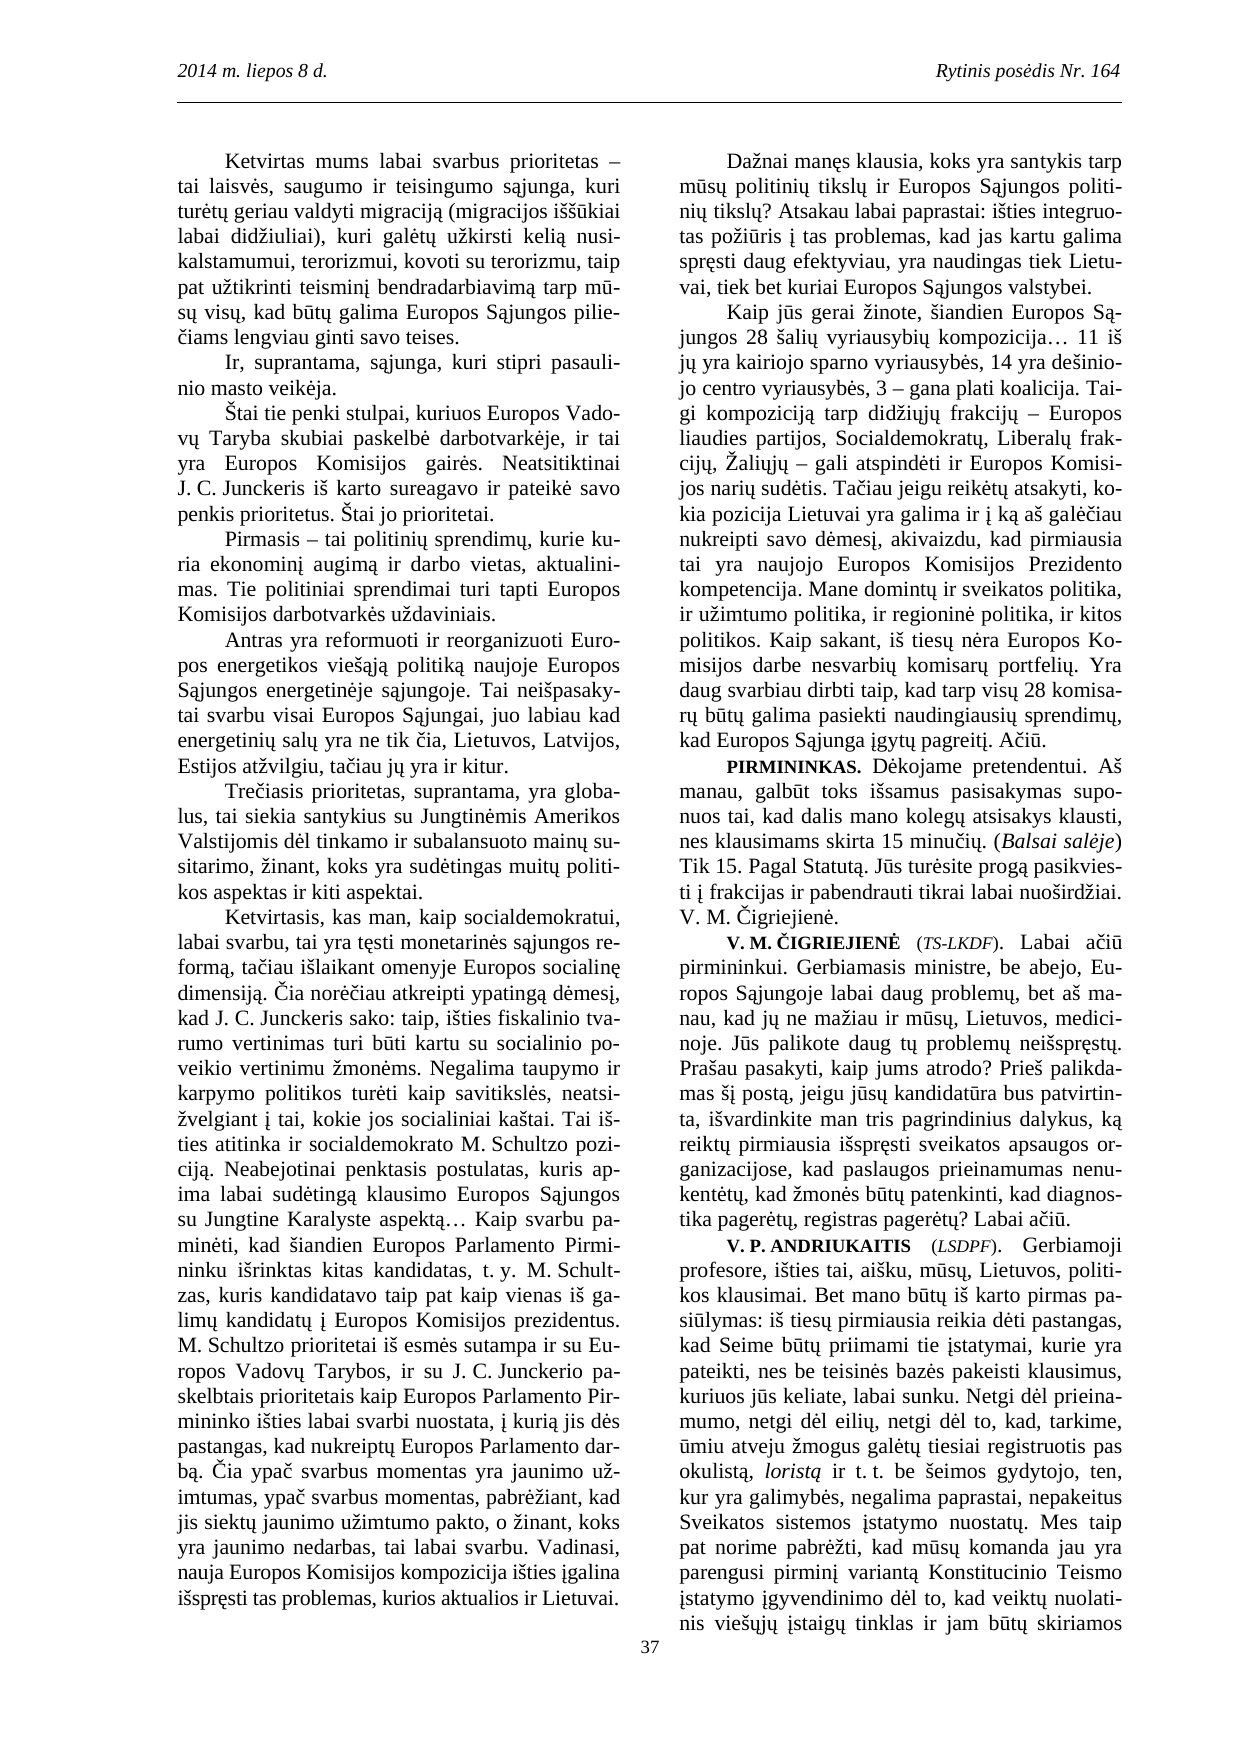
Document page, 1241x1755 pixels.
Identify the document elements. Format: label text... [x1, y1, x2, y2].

text Ket­vir­ta­sis, kas man, kaip so­cial­de­mok­ra­tui, la­bai svar­bu, tai yra tęs­ti mo­ne­ta­ri­nės są­jun­gos re­for­mą, ta­čiau iš­lai­kant ome­ny­je Eu­ro­pos so­cia­li­nę di­men­si­ją. Čia no­rė­čiau at­kreip­ti ypa­tin­gą dė­me­sį, kad J. C. Junc­ke­ris sa­ko: taip, iš­ties fis­ka­li­nio tva­ru­mo ver­ti­ni­mas tu­ri bū­ti kar­tu su so­cia­li­nio po­vei­kio ver­ti­ni­mu žmo­nėms. Ne­ga­li­ma tau­py­mo ir kar­py­mo po­li­ti­kos tu­rė­ti kaip sa­vi­tiks­lės, neat­si­žvel­giant į tai, ko­kie jos so­cia­li­niai kaš­tai. Tai iš­ties ati­tin­ka ir so­cial­de­mok­ra­to M. Schult­zo po­zi­ci­ją. Ne­abe­jo­ti­nai penk­ta­sis pos­tu­latas, ku­ris ap­ima la­bai su­dė­tin­gą klau­si­mo Eu­ro­pos Są­jun­gos su Jung­ti­ne Ka­ra­lys­te as­pek­tą… Kaip svar­bu pa­mi­nė­ti, kad šian­dien Eu­ro­pos Par­la­men­to Pir­mi­nin­ku iš­rink­tas ki­tas kan­di­da­tas, t. y. M. Schult­zas, ku­ris kan­di­da­ta­vo taip pat kaip vie­nas iš ga­limų kan­di­da­tų į Eu­ro­pos Ko­mi­si­jos pre­zi­den­tus. M. Schult­zo pri­ori­te­tai iš es­mės su­tam­pa ir su Eu­ro­pos Va­do­vų Ta­ry­bos, ir su J. C. Junc­ke­rio pa­skel­b­tais pri­ori­te­tais kaip Eu­ro­pos Par­la­men­to Pir­mi­nin­ko iš­ties la­bai svar­bi nuo­sta­ta, į ku­rią jis dės pa­stan­gas, kad nu­kreip­tų Eu­ro­pos Par­la­men­to dar­bą. Čia ypač svar­bus mo­men­tas yra jau­ni­mo už­im­tu­mas, ypač svar­bus mo­men­tas, pa­brė­žiant, kad jis siek­tų jau­ni­mo už­im­tu­mo pak­to, o ži­nant, koks yra jau­ni­mo ne­dar­bas, tai la­bai svar­bu. Va­di­na­si, nau­ja Eu­ro­pos Ko­mi­si­jos kom­po­zi­ci­ja iš­ties įga­li­na iš­spręs­ti tas pro­ble­mas, ku­rios ak­tu­a­lios ir Lie­tu­vai. [177, 904, 620, 1610]
text V. P. ANDRIUKAITIS (LSDPF). Ger­bia­mo­ji pro­fe­so­re, iš­ties tai, aiš­ku, mū­sų, Lie­tu­vos, po­li­ti­kos klau­si­mai. Bet ma­no bū­tų iš kar­to pir­mas pa­siū­ly­mas: iš tie­sų pir­miau­sia rei­kia dė­ti pa­stan­gas, kad Sei­me bū­tų pri­ima­mi tie įsta­ty­mai, ku­rie yra pa­teik­ti, nes be tei­si­nės ba­zės pa­keis­ti klau­si­mus, ku­riuos jūs ke­lia­te, la­bai sun­ku. Net­gi dėl pri­ei­na­mu­mo, net­gi dėl ei­lių, net­gi dėl to, kad, tar­ki­me, ūmiu at­ve­ju žmo­gus ga­lė­tų tie­siai re­gist­ruo­tis pas oku­lis­tą, lo­ris­tą ir t. t. be šei­mos gy­dy­to­jo, ten, kur yra ga­li­my­bės, ne­ga­li­ma pa­pras­tai, ne­pa­kei­tus Svei­ka­tos sis­te­mos įsta­ty­mo nuo­sta­tų. Mes taip pat no­ri­me pa­brėž­ti, kad mū­sų ko­man­da jau yra pa­ren­gu­si pir­mi­nį va­rian­tą Kon­sti­tu­ci­nio Teis­mo įsta­ty­mo įgy­ven­di­ni­mo dėl to, kad veik­tų nuo­la­ti­nis vie­šų­jų įstai­gų tin­klas ir jam bū­tų ski­ria­mos [679, 1232, 1122, 1635]
text Pir­ma­sis – tai po­li­ti­nių spren­di­mų, ku­rie ku­ria eko­no­mi­nį au­gi­mą ir dar­bo vie­tas, ­ak­tu­a­li­ni­mas. Tie po­li­ti­niai spren­di­mai tu­ri tap­ti Eu­ro­pos Ko­mi­si­jos dar­bo­tvarkės už­da­vi­niais. [177, 526, 620, 627]
text PIRMININKAS. Dė­ko­ja­me pre­ten­den­tui. Aš ma­nau, gal­būt toks iš­sa­mus pa­si­sa­ky­mas su­po­nuos tai, kad da­lis ma­no ko­le­gų at­si­sa­kys klaus­ti, nes klau­si­mams skir­ta 15 mi­nu­čių. (Bal­sai sa­lė­je) Tik 15. Pa­gal Sta­tu­tą. Jūs tu­rė­si­te pro­gą pa­si­kvies­ti į frak­ci­jas ir pa­ben­drau­ti tik­rai la­bai nuo­šir­džiai. V. M. Čig­rie­jie­nė. [679, 753, 1122, 929]
text V. M. ČIGRIEJIENĖ (TS-LKDF). La­bai ačiū pir­mi­nin­kui. Ger­bia­ma­sis mi­nist­re, be abe­jo, Eu­ro­pos Są­jun­go­je la­bai daug pro­ble­mų, bet aš ma­nau, kad jų ne ma­žiau ir mū­sų, Lie­tu­vos, me­di­ci­no­je. Jūs pa­li­ko­te daug tų pro­ble­mų ne­iš­spręs­tų. Pra­šau pa­sa­ky­ti, kaip jums at­ro­do? Prieš pa­lik­da­mas šį pos­tą, jei­gu jū­sų kan­di­da­tū­ra bus pa­tvir­tin­ta, iš­var­din­ki­te man tris pa­grin­di­nius da­ly­kus, ką reik­tų pir­miau­sia iš­spręs­ti svei­ka­tos ap­sau­gos or­ga­ni­za­ci­jo­se, kad pa­slau­gos pri­ei­na­mu­mas ne­nu­ken­tė­tų, kad žmo­nės bū­tų pa­ten­kin­ti, kad diag­nos­ti­ka pa­ge­rė­tų, re­gist­ras pa­ge­rė­tų? La­bai ačiū. [679, 929, 1122, 1232]
text Ket­vir­tas mums la­bai svar­bus pri­ori­te­tas – tai lais­vės, sau­gu­mo ir tei­sin­gu­mo są­jun­ga, ku­ri tu­rė­tų ge­riau val­dy­ti mig­ra­ci­ją (mig­ra­ci­jos iš­šū­kiai la­bai di­džiu­liai), ku­ri ga­lė­tų už­kirs­ti ke­lią nu­si­kals­ta­mu­mui, te­ro­riz­mui, ko­vo­ti su te­ro­riz­mu, taip pat už­tik­rin­ti teis­mi­nį ben­dra­dar­bia­vi­mą tarp mū­sų vi­sų, kad bū­tų ga­li­ma Eu­ro­pos Są­jun­gos pi­lie­čiams leng­viau gin­ti sa­vo tei­ses. [177, 148, 620, 349]
text Ant­ras yra re­for­muo­ti ir re­or­ga­ni­zuo­ti Eu­ro­pos ener­ge­ti­kos vie­šą­ją po­li­ti­ką nau­jo­je Eu­ro­pos Są­jun­gos ener­ge­ti­nė­je są­jun­go­je. Tai ne­iš­pa­sa­ky­tai svar­bu vi­sai Eu­ro­pos Są­jun­gai, juo la­biau kad ener­ge­ti­nių sa­lų yra ne tik čia, Lie­tu­vos, Lat­vi­jos, Es­ti­jos at­žvil­giu, ta­čiau jų yra ir ki­tur. [177, 627, 620, 778]
text Štai tie pen­ki stul­pai, ku­riuos Eu­ro­pos Va­do­vų Ta­ry­ba sku­biai pa­skel­bė dar­bo­tvarkėje, ir tai yra Eu­ro­pos Ko­mi­si­jos gai­rės. Ne­at­si­tik­ti­nai J. C. Jun­c­ke­ris iš kar­to su­re­a­ga­vo ir pa­tei­kė sa­vo pen­kis pri­ori­te­tus. Štai jo pri­ori­te­tai. [177, 400, 620, 526]
text Tre­čia­sis pri­ori­te­tas, su­pran­ta­ma, yra glo­ba­lus, tai sie­kia san­ty­kius su Jung­ti­nė­mis Ame­ri­kos Vals­ti­jo­mis dėl tin­ka­mo ir su­ba­lan­suo­to mai­nų su­si­ta­ri­mo, ži­nant, koks yra su­dė­tin­gas mui­tų po­li­ti­kos as­pek­tas ir ki­ti as­pek­tai. [177, 778, 620, 904]
text Kaip jūs ge­rai ži­no­te, šian­dien Eu­ro­pos Są­jun­gos 28 ša­lių vy­riau­sy­bių kom­po­zi­ci­ja… 11 iš jų yra kai­rio­jo spar­no vy­riau­sy­bės, 14 yra de­ši­nio­jo cen­tro vy­riau­sy­bės, 3 – ga­na pla­ti ko­a­li­ci­ja. Tai­gi kom­po­zi­ci­ją tarp di­džių­jų frak­ci­jų – Eu­ro­pos liau­dies par­ti­jos, So­cial­de­mok­ra­tų, Li­be­ra­lų frak­ci­jų, Ža­lių­jų – ga­li at­spin­dė­ti ir Eu­ro­pos Ko­mi­si­jos na­rių su­dė­tis. Ta­čiau jei­gu rei­kė­tų at­sa­ky­ti, ko­kia po­zi­ci­ja Lie­tu­vai yra ga­li­ma ir į ką aš ga­lė­čiau nu­kreip­ti sa­vo dė­me­sį, aki­vaiz­du, kad pir­miau­sia tai yra nau­jo­jo Eu­ro­pos Ko­mi­si­jos Pre­zi­den­to kom­pe­ten­ci­ja. Ma­ne do­min­tų ir svei­ka­tos po­li­ti­ka, ir už­im­tu­mo po­li­ti­ka, ir re­gio­ni­nė po­li­ti­ka, ir ki­tos po­li­ti­kos. Kaip sa­kant, iš tie­sų nė­ra Eu­ro­pos Ko­mi­si­jos dar­be ne­svar­bių ko­mi­sa­rų port­fe­lių. Yra daug svar­biau dirb­ti taip, kad tarp vi­sų 28 ko­mi­sa­rų bū­tų ga­li­ma pa­siek­ti nau­din­giau­sių spren­di­mų, kad Eu­ro­pos Są­jun­ga įgy­tų pa­grei­tį. Ačiū. [679, 299, 1122, 753]
text Daž­nai ma­nęs klau­sia, koks yra san­ty­kis tarp mū­sų po­li­ti­nių tiks­lų ir Eu­ro­pos Są­jun­gos po­li­ti­nių tiks­lų? At­sa­kau la­bai pa­pras­tai: iš­ties in­teg­ruo­tas po­žiū­ris į tas pro­ble­mas, kad jas kar­tu ga­li­ma spręs­ti daug efek­ty­viau, yra nau­din­gas tiek Lie­tu­vai, tiek bet ku­riai Eu­ro­pos Są­jun­gos vals­ty­bei. [679, 148, 1122, 299]
text Ir, su­pran­ta­ma, są­jun­ga, ku­ri stip­ri pa­sau­li­nio mas­to vei­kė­ja. [177, 349, 620, 400]
